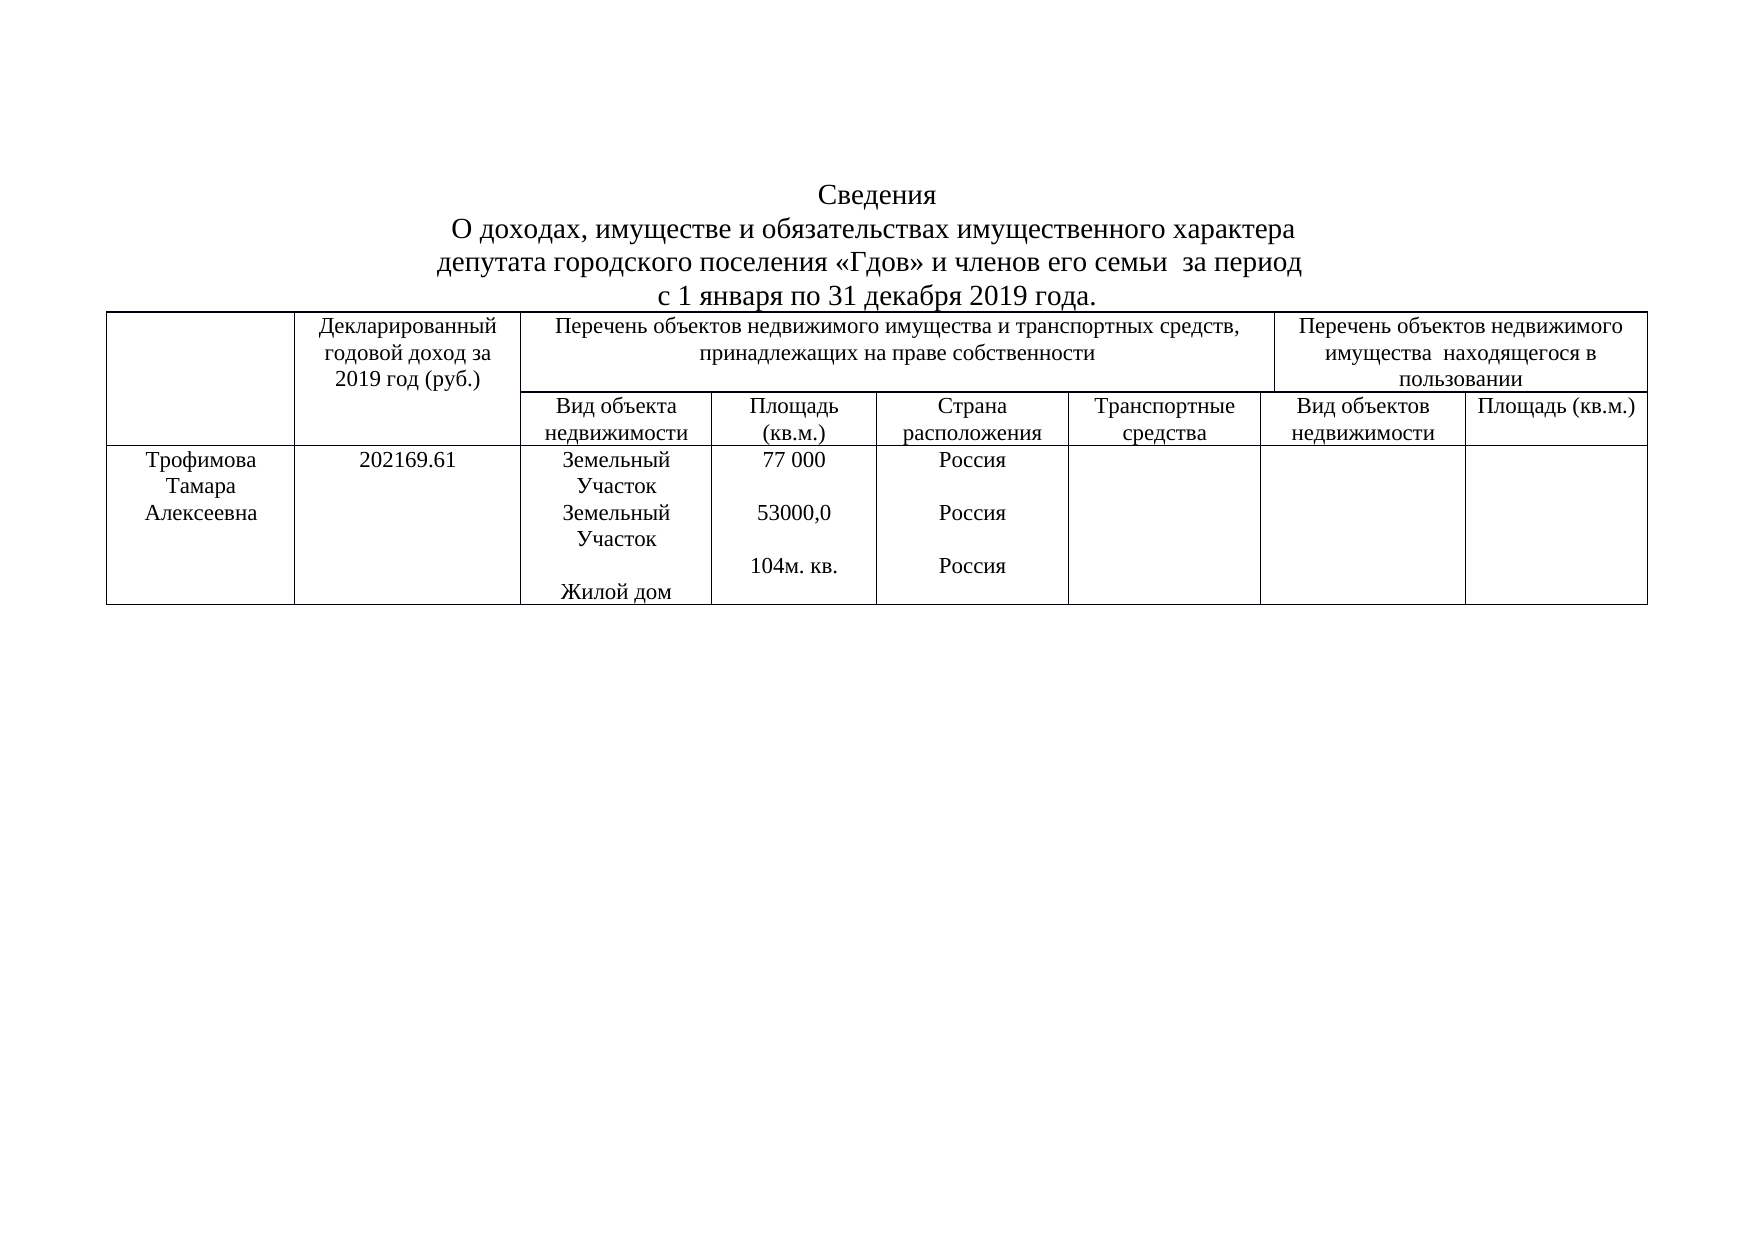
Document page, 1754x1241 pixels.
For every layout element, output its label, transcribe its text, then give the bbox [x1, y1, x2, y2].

table_cell [1069, 446, 1260, 604]
table_cell Россия Россия Россия [877, 446, 1068, 604]
table_cell Площадь (кв.м.) [1466, 393, 1647, 445]
table_header Перечень объектов недвижимого имущества находящегося в пользовании [1275, 313, 1647, 391]
table_cell 77 000 53000,0 104м. кв. [712, 446, 876, 604]
text депутата городского поселения «Гдов» и членов его семьи за период [118, 244, 1636, 278]
table_cell Транспортные средства [1069, 393, 1260, 445]
text Сведения [118, 177, 1636, 211]
text с 1 января по 31 декабря 2019 года. [118, 278, 1636, 311]
table_cell [1466, 446, 1647, 604]
table_cell Площадь (кв.м.) [712, 393, 876, 445]
table_cell Вид объекта недвижимости [521, 393, 711, 445]
table_cell 202169,61 [295, 446, 520, 604]
text О доходах, имуществе и обязательствах имущественного характера [118, 211, 1636, 244]
table_header [107, 313, 294, 445]
table_header Перечень объектов недвижимого имущества и транспортных средств, принадлежащих на праве собственности [521, 313, 1274, 391]
table_cell [1261, 446, 1465, 604]
table_cell Земельный Участок Земельный Участок Жилой дом [521, 446, 711, 604]
table_cell Страна расположения [877, 393, 1068, 445]
table_cell Вид объектов недвижимости [1261, 393, 1465, 445]
table_cell Трофимова Тамара Алексеевна [107, 446, 294, 604]
table_header Декларированный годовой доход за 2019 год (руб.) [295, 313, 520, 445]
